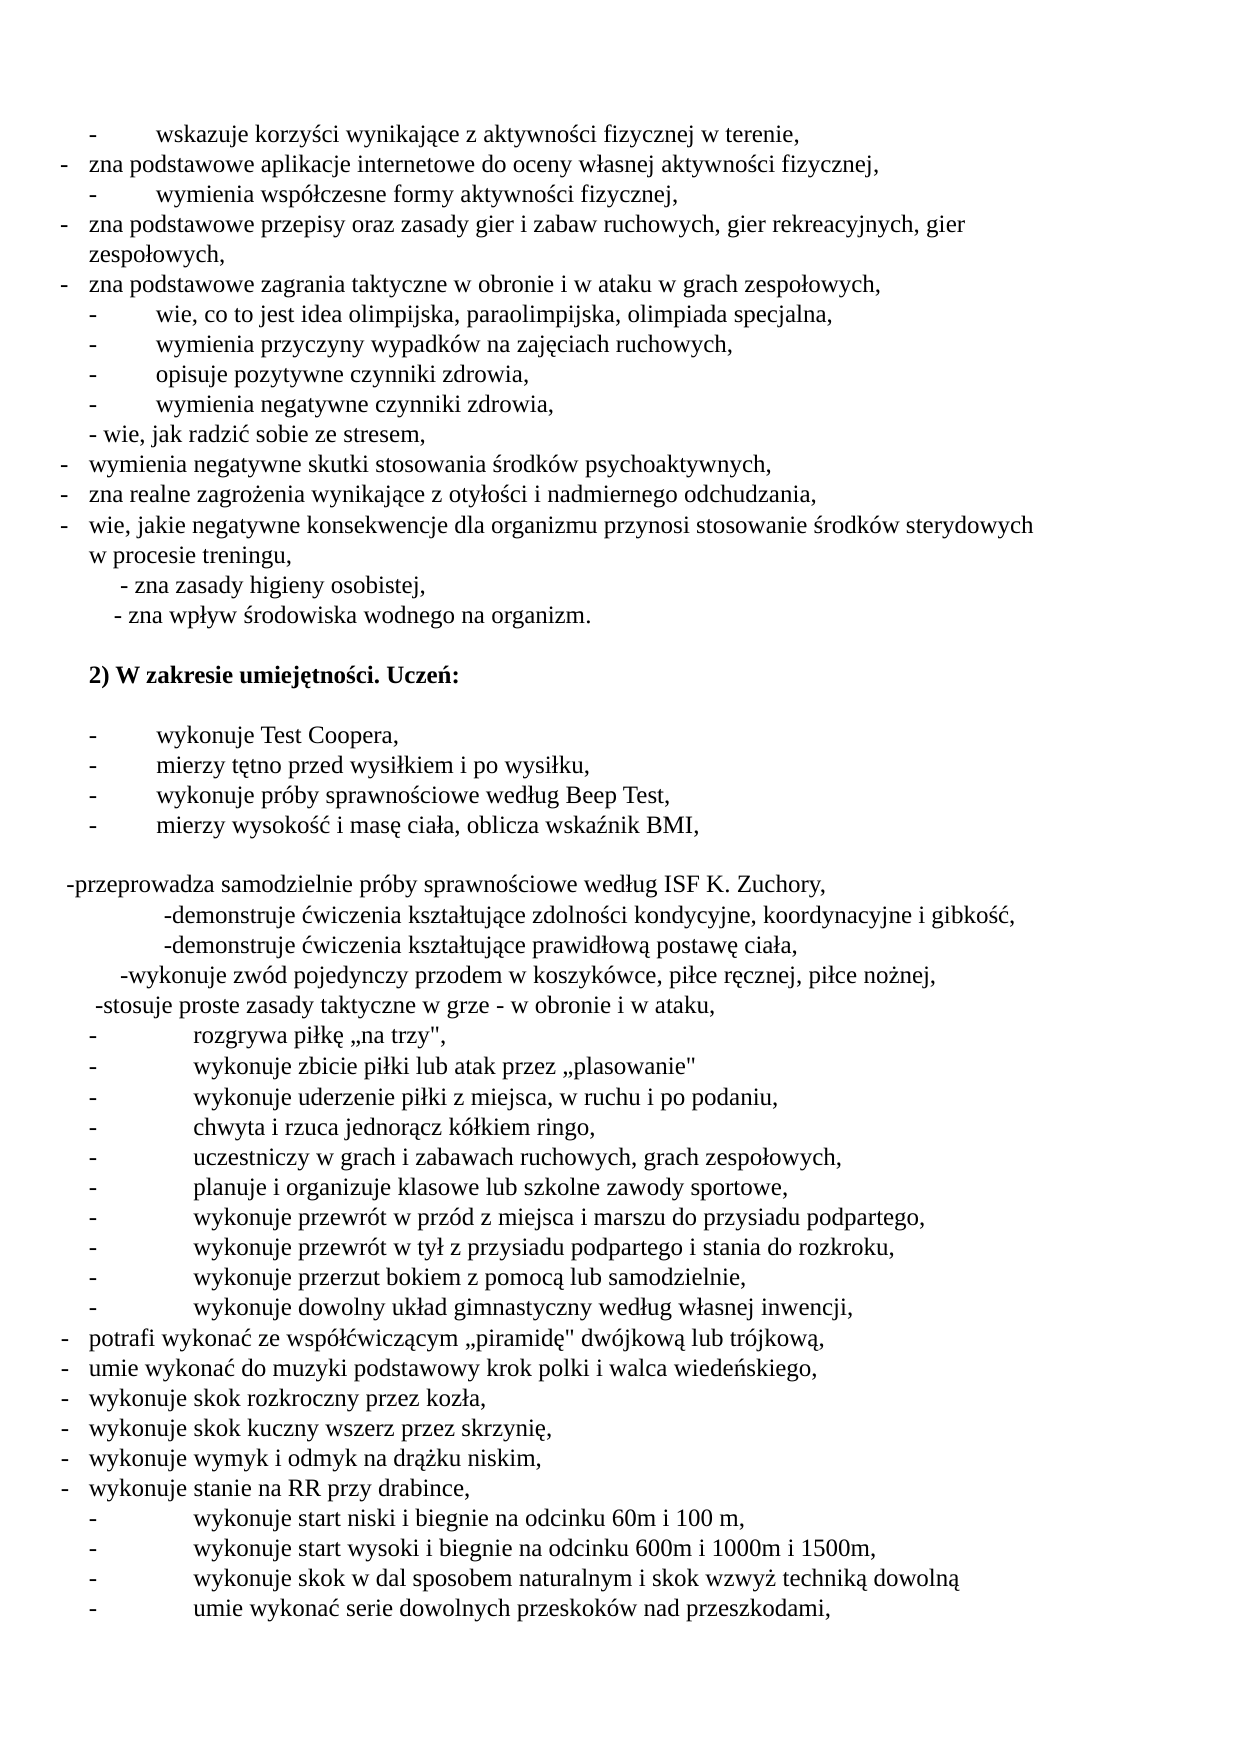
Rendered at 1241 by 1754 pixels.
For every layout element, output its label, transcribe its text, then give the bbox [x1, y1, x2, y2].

text -wykonuje zwód pojedynczy przodem w koszykówce, piłce ręcz­nej, piłce nożnej, [88, 960, 1036, 990]
list wymienia przyczyny wypadków na zajęciach ruchowych, [88, 328, 1036, 358]
list wykonuje przerzut bokiem z pomocą lub samodzielnie, [88, 1262, 1036, 1292]
list wskazuje korzyści wynikające z aktywności fizycznej w terenie, [88, 118, 1036, 148]
list zna realne zagrożenia wynikające z otyłości i nadmiernego od­chudzania, [60, 479, 1036, 509]
list chwyta i rzuca jednorącz kółkiem ringo, [88, 1111, 1036, 1141]
list wie, jakie negatywne konsekwencje dla organizmu przynosi sto­sowanie środków sterydowych w procesie treningu, [60, 509, 1036, 569]
list wykonuje próby sprawnościowe według Beep Test, [88, 779, 1036, 809]
text - wie, jak radzić sobie ze stresem, [88, 419, 1036, 449]
text 2) W zakresie umiejętności. Uczeń: [88, 659, 1036, 689]
text -stosuje proste zasady taktyczne w grze - w obronie i w ataku, [88, 990, 1036, 1020]
list mierzy wysokość i masę ciała, oblicza wskaźnik BMI, [88, 810, 1036, 840]
list wykonuje przewrót w przód z miejsca i marszu do przysiadu podpartego, [88, 1202, 1036, 1232]
list wymienia negatywne czynniki zdrowia, [88, 389, 1036, 419]
list planuje i organizuje klasowe lub szkolne zawody sportowe, [88, 1172, 1036, 1202]
list wykonuje skok w dal sposobem naturalnym i skok wzwyż techniką dowolną [88, 1563, 1036, 1593]
text -demonstruje ćwiczenia kształtujące prawidłową postawę ciała, [88, 930, 1036, 960]
list rozgrywa piłkę „na trzy", [88, 1020, 1036, 1050]
text - zna zasady higieny osobistej, [88, 569, 1036, 599]
list wykonuje dowolny układ gimnastyczny według własnej inwencji, [88, 1292, 1036, 1322]
list wymienia negatywne skutki stosowania środków psychoaktyw­nych, [60, 449, 1036, 479]
list umie wykonać do muzyki podstawowy krok polki i walca wie­deńskiego, [61, 1353, 1036, 1383]
list wykonuje start wysoki i biegnie na odcinku 600m i 1000m i 1500m, [88, 1533, 1036, 1563]
list potrafi wykonać ze współćwiczącym „piramidę" dwójkową lub trójkową, [61, 1323, 1036, 1353]
list zna podstawowe przepisy oraz zasady gier i zabaw ruchowych, gier rekreacyjnych, gier zespołowych, [60, 208, 1036, 268]
list wykonuje Test Coopera, [88, 719, 1036, 749]
list wykonuje skok rozkroczny przez kozła, [61, 1383, 1036, 1413]
list wymienia współczesne formy aktywności fizycznej, [88, 178, 1036, 208]
list zna podstawowe zagrania taktyczne w obronie i w ataku w grach zespołowych, [60, 268, 1036, 298]
list umie wykonać serie dowolnych przeskoków nad przeszkodami, [88, 1593, 1036, 1623]
list wykonuje skok kuczny wszerz przez skrzynię, [61, 1413, 1036, 1443]
text -demonstruje ćwiczenia kształtujące zdolności kondycyjne, koor­dynacyjne i gibkość, [88, 899, 1036, 929]
list wykonuje uderzenie piłki z miejsca, w ruchu i po podaniu, [88, 1081, 1036, 1111]
list wykonuje przewrót w tył z przysiadu podpartego i stania do rozkroku, [88, 1232, 1036, 1262]
list wykonuje zbicie piłki lub atak przez „plasowanie" [88, 1051, 1036, 1081]
text -przeprowadza samodzielnie próby sprawnościowe według ISF K. Zuchory, [60, 869, 1036, 899]
list zna podstawowe aplikacje internetowe do oceny własnej aktyw­ności fizycznej, [60, 148, 1036, 178]
text - zna wpływ środowiska wodnego na organizm. [88, 599, 1036, 629]
list mierzy tętno przed wysiłkiem i po wysiłku, [88, 749, 1036, 779]
list wykonuje start niski i biegnie na odcinku 60m i 100 m, [88, 1503, 1036, 1533]
list opisuje pozytywne czynniki zdrowia, [88, 359, 1036, 389]
list wykonuje stanie na RR przy drabince, [61, 1473, 1036, 1503]
list wie, co to jest idea olimpijska, paraolimpijska, olimpiada specjalna, [88, 298, 1036, 328]
list wykonuje wymyk i odmyk na drążku niskim, [61, 1443, 1036, 1473]
list uczestniczy w grach i zabawach ruchowych, grach zespołowych, [88, 1142, 1036, 1172]
